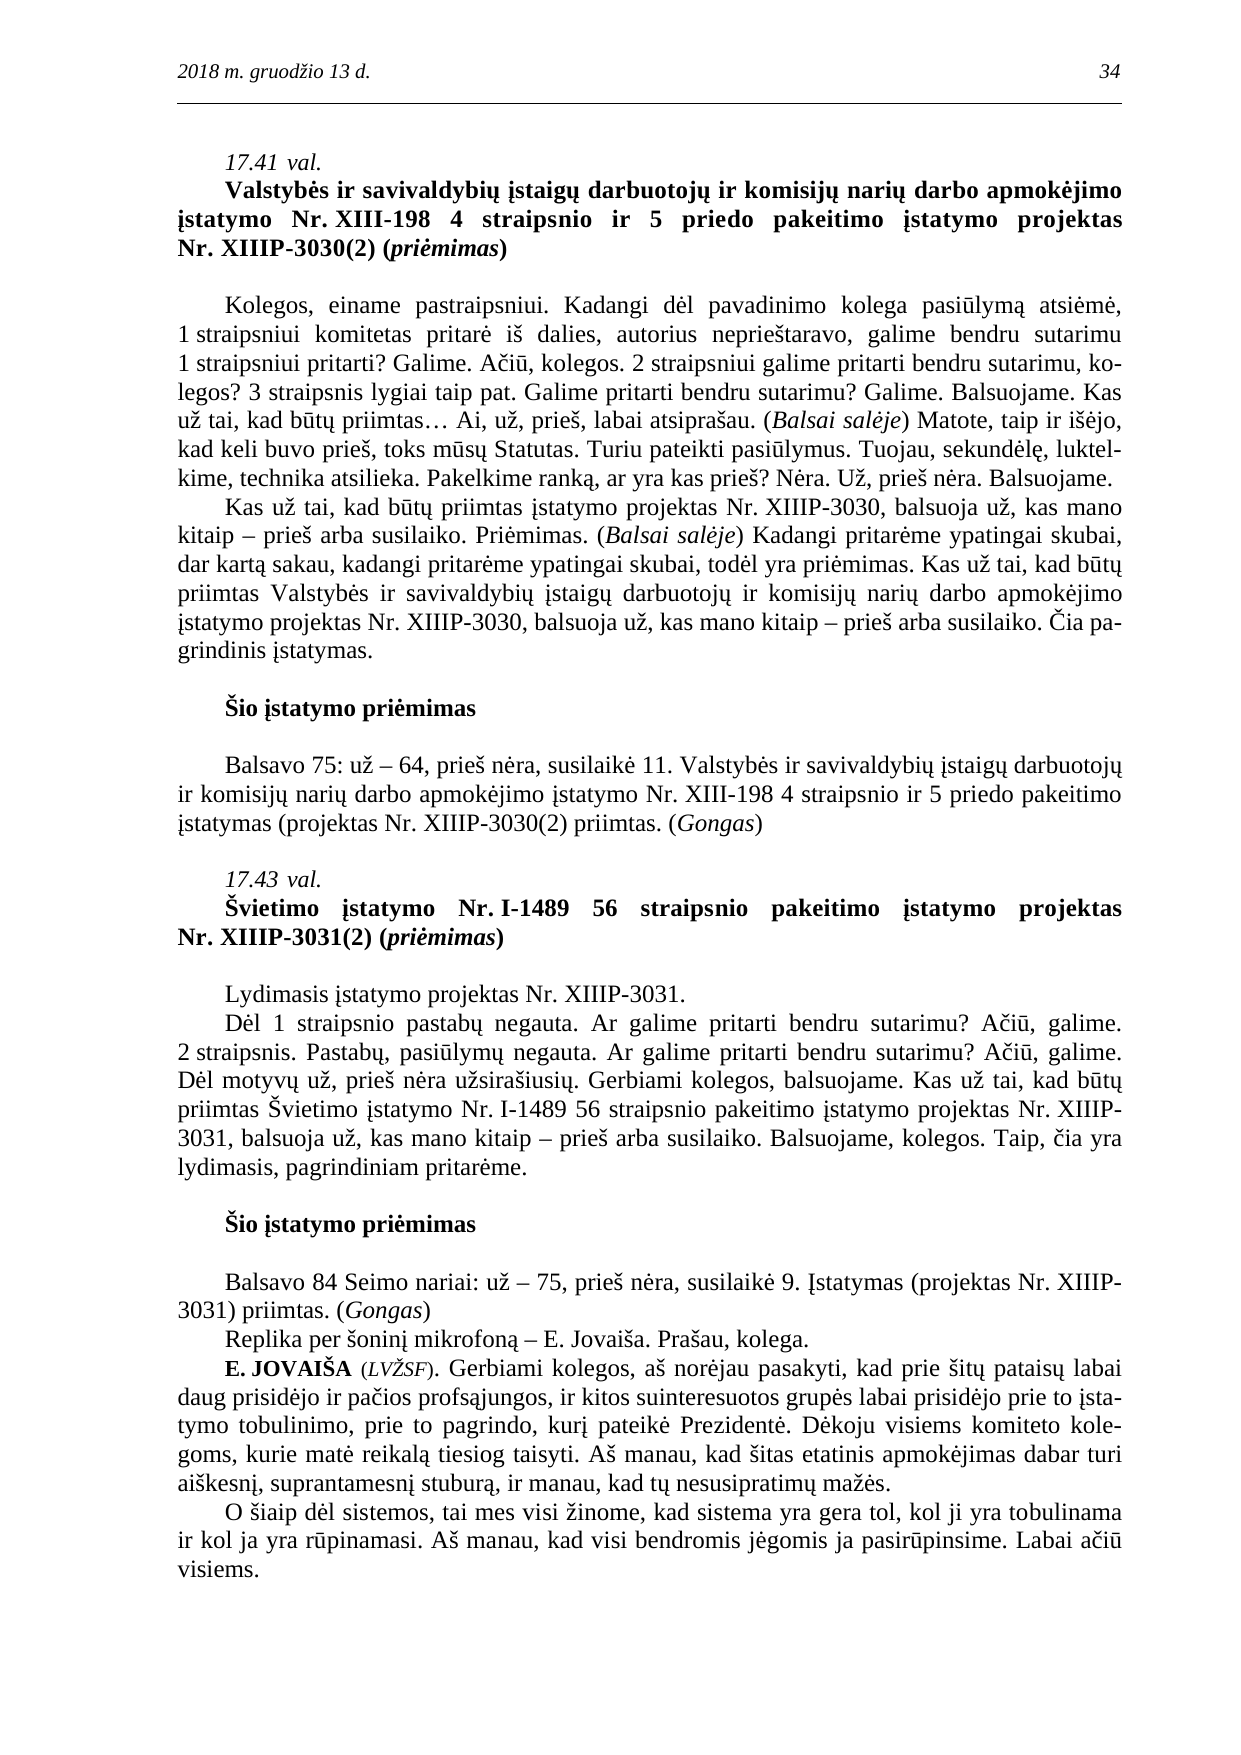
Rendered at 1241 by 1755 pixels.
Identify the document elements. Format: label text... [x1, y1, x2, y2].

text Ly­di­ma­sis įsta­ty­mo pro­jek­tas Nr. XIIIP-3031. [177, 979, 1122, 1008]
text O šiaip dėl sis­te­mos, tai mes vi­si ži­no­me, kad sis­te­ma yra ge­ra tol, kol ji yra to­bu­li­na­ma ir kol ja yra rū­pi­na­ma­si. Aš ma­nau, kad vi­si ben­dro­mis jė­go­mis ja pa­si­rū­pin­si­me. La­bai ačiū vi­siems. [177, 1497, 1122, 1583]
text 17.41 val. [224, 148, 1122, 175]
text Šio įsta­ty­mo pri­ėmi­mas [177, 1209, 1122, 1238]
text Kas už tai, kad bū­tų pri­im­tas įsta­ty­mo pro­jek­tas Nr. XIIIP-3030, bal­suo­ja už, kas ma­no ki­taip – prieš ar­ba su­si­lai­ko. Pri­ėmi­mas. (Bal­sai sa­lė­je) Ka­dan­gi pri­ta­rė­me ypa­tin­gai sku­bai, dar kar­tą sa­kau, ka­dan­gi pri­ta­rė­me ypa­tin­gai sku­bai, to­dėl yra pri­ėmi­mas. Kas už tai, kad bū­tų pri­im­tas Vals­ty­bės ir sa­vi­val­dy­bių įstai­gų dar­buo­to­jų ir ko­mi­si­jų na­rių dar­bo ap­mo­kė­ji­mo įsta­ty­mo pro­jek­tas Nr. XIIIP-3030, bal­suo­ja už, kas ma­no ki­taip – prieš ar­ba su­si­lai­ko. Čia pa­grin­di­nis įsta­ty­mas. [177, 492, 1122, 664]
text Bal­sa­vo 84 Sei­mo na­riai: už – 75, prieš nė­ra, su­si­lai­kė 9. Įsta­ty­mas (pro­jek­tas Nr. XIIIP-3031) pri­im­tas. (Gon­gas) [177, 1267, 1122, 1324]
text Re­pli­ka per šo­ni­nį mik­ro­fo­ną – E. Jo­vai­ša. Pra­šau, ko­le­ga. [177, 1324, 1122, 1353]
text E. JOVAIŠA (LVŽSF). Ger­bia­mi ko­le­gos, aš no­rė­jau pa­sa­ky­ti, kad prie ši­tų pa­tai­sų la­bai daug pri­si­dė­jo ir pa­čios prof­są­jun­gos, ir ki­tos su­in­te­re­suo­tos gru­pės la­bai pri­si­dė­jo prie to įsta­ty­mo to­bu­li­ni­mo, prie to pa­grin­do, ku­rį pa­tei­kė Pre­zi­den­tė. Dė­ko­ju vi­siems ko­mi­te­to ko­le­goms, ku­rie ma­tė rei­ka­lą tie­siog tai­sy­ti. Aš ma­nau, kad ši­tas eta­ti­nis ap­mo­kė­ji­mas da­bar tu­ri aiš­kes­nį, su­pran­ta­mes­nį stu­bu­rą, ir ma­nau, kad tų nesu­si­pra­ti­mų ma­žės. [177, 1353, 1122, 1497]
text Dėl 1 straips­nio pa­sta­bų ne­gau­ta. Ar ga­li­me pri­tar­ti ben­dru su­ta­ri­mu? Ačiū, ga­li­me. 2 straips­nis. Pa­sta­bų, pa­siū­ly­mų ne­gau­ta. Ar ga­li­me pri­tar­ti ben­dru su­ta­ri­mu? Ačiū, ga­li­me. Dėl mo­ty­vų už, prieš nė­ra už­si­ra­šiu­sių. Ger­bia­mi ko­le­gos, bal­suo­ja­me. Kas už tai, kad bū­tų pri­im­tas Švie­ti­mo įsta­ty­mo Nr. I-1489 56 straips­nio pa­kei­ti­mo įsta­ty­mo pro­jek­tas Nr. XIIIP-3031, bal­suo­ja už, kas ma­no ki­taip – prieš ar­ba su­si­lai­ko. Bal­suo­ja­me, ko­le­gos. Taip, čia yra ly­di­ma­sis, pa­grin­di­niam pri­ta­rė­me. [177, 1008, 1122, 1180]
text Šio įsta­ty­mo pri­ėmi­mas [177, 693, 1122, 722]
text 17.43 val. [224, 865, 1122, 893]
text Ko­le­gos, ei­na­me pa­straips­niui. Ka­dan­gi dėl pa­va­di­ni­mo ko­le­ga pa­siū­ly­mą at­si­ė­mė, 1 strai­ps­niui ko­mi­te­tas pri­ta­rė iš da­lies, au­to­rius ne­pri­eš­ta­ra­vo, ga­li­me ben­dru su­ta­ri­mu 1 straips­niui pri­tar­ti? Ga­li­me. Ačiū, ko­le­gos. 2 straips­niui ga­li­me pri­tar­ti ben­dru su­ta­ri­mu, ko­le­gos? 3 straips­nis ly­giai taip pat. Ga­li­me pri­tar­ti ben­dru su­ta­ri­mu? Ga­li­me. Bal­suo­ja­me. Kas už tai, kad bū­tų pri­im­tas… Ai, už, prieš, la­bai at­si­pra­šau. (Bal­sai sa­lė­je) Ma­to­te, taip ir iš­ėjo, kad ke­li bu­vo prieš, toks mū­sų Sta­tu­tas. Tu­riu pa­teik­ti pa­siū­ly­mus. Tuo­jau, se­kun­dė­lę, luk­tel­ki­me, tech­ni­ka at­si­lie­ka. Pa­kel­ki­me ran­ką, ar yra kas prieš? Nė­ra. Už, prieš nė­ra. Bal­suo­ja­me. [177, 290, 1122, 492]
text Vals­ty­bės ir sa­vi­val­dy­bių įstai­gų dar­buo­to­jų ir ko­mi­si­jų na­rių dar­bo ap­mo­kė­ji­mo įsta­ty­mo Nr. XIII-198 4 straips­nio ir 5 prie­do pa­kei­ti­mo įsta­ty­mo pro­jek­tas Nr. XIIIP-3030(2) (pri­ėmi­mas) [177, 175, 1122, 262]
text Bal­sa­vo 75: už – 64, prieš nė­ra, su­si­lai­kė 11. Vals­ty­bės ir sa­vi­val­dy­bių įstai­gų dar­buo­to­jų ir ko­mi­si­jų na­rių dar­bo ap­mo­kė­ji­mo įsta­ty­mo Nr. XIII-198 4 straips­nio ir 5 prie­do pa­kei­ti­mo įsta­ty­mas (pro­jek­tas Nr. XIIIP-3030(2) pri­im­tas. (Gon­gas) [177, 750, 1122, 837]
text Švie­ti­mo įsta­ty­mo Nr. I-1489 56 straips­nio pa­kei­ti­mo įsta­ty­mo pro­jek­tas Nr. XIIIP-3031(2) (pri­ėmi­mas) [177, 893, 1122, 950]
